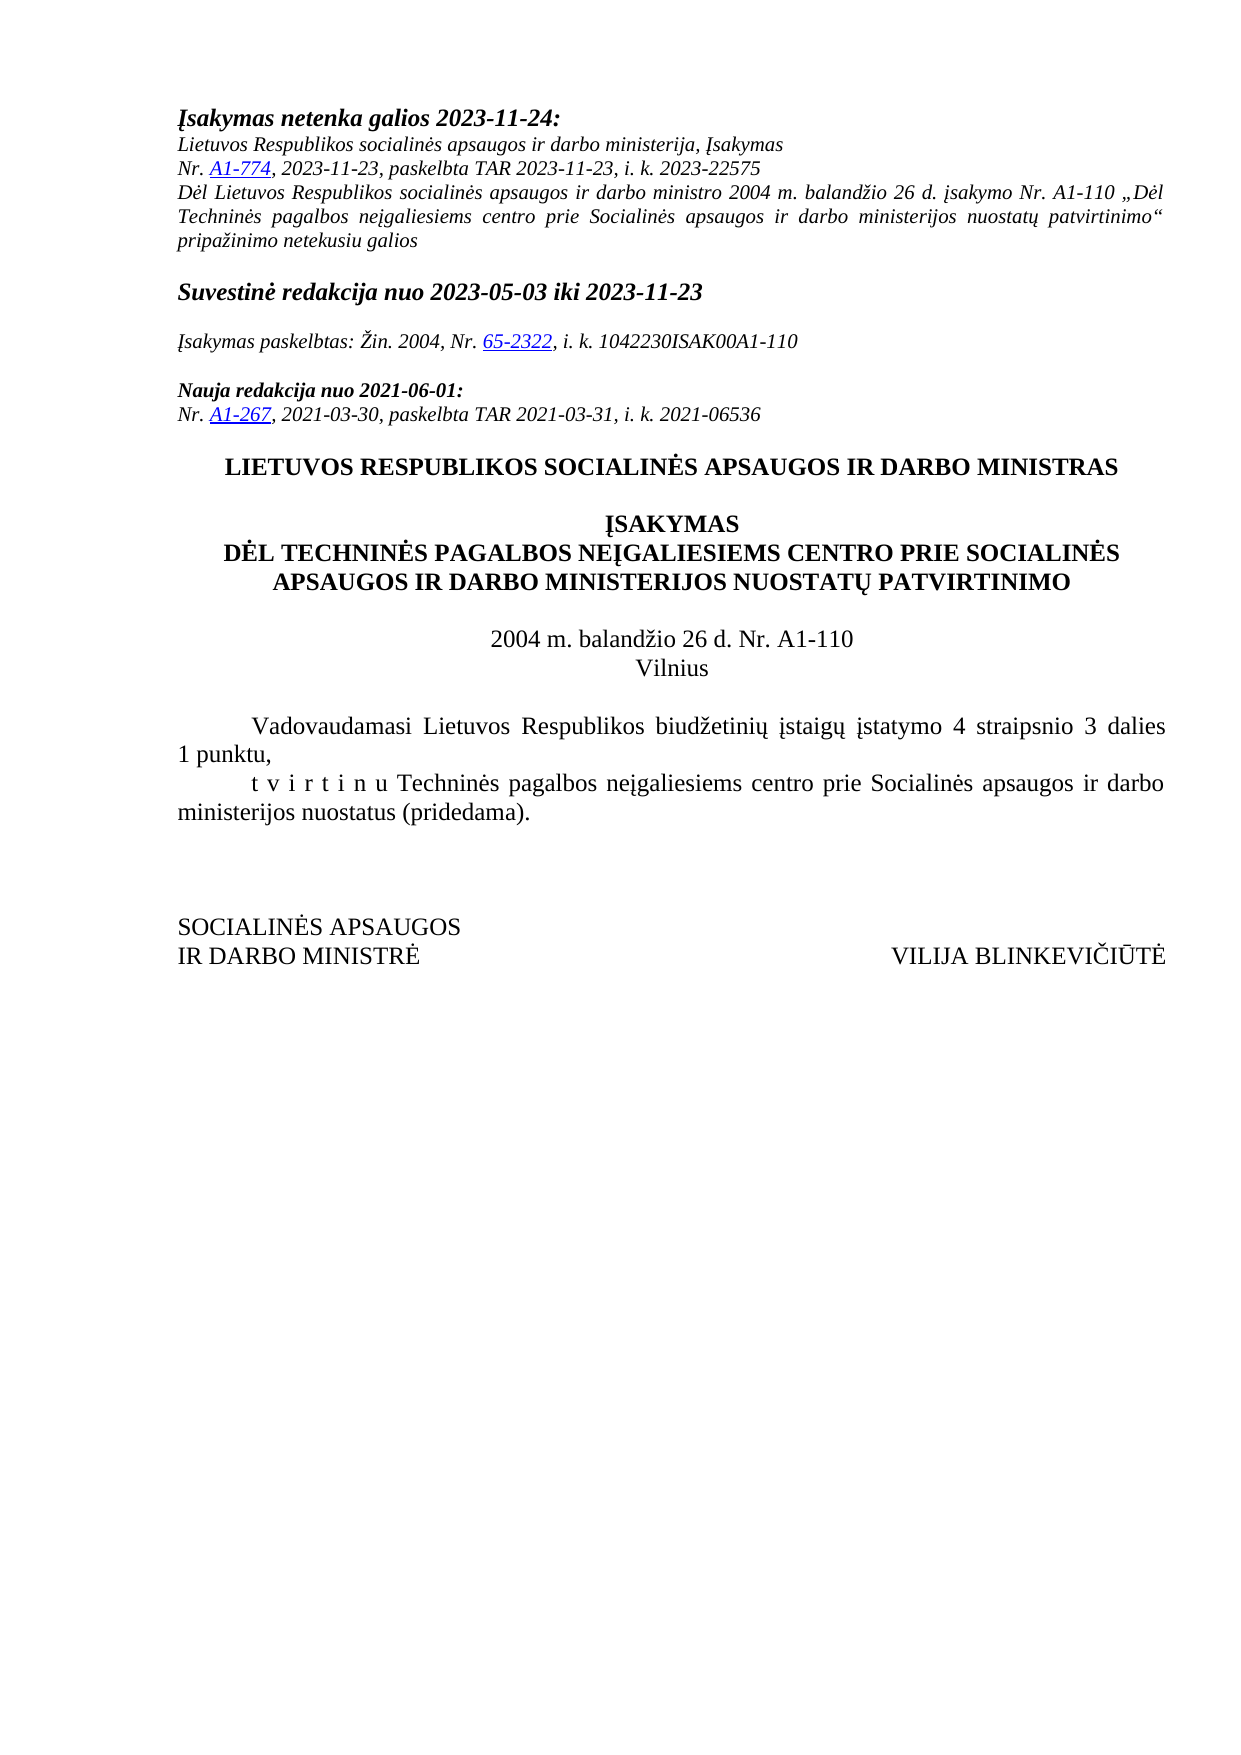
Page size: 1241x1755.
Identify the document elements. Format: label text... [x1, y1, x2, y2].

text SOCIALINĖS APSAUGOS [177, 912, 1167, 941]
text 2004 m. balandžio 26 d. Nr. A1-110 Vilnius [177, 624, 1167, 682]
text t v i r t i n u Techninės pagalbos neįgaliesiems centro prie Socialinės apsaugos ir darbo ministerijos nuostatus (pridedama). [177, 768, 1167, 826]
text Suvestinė redakcija nuo 2023-05-03 iki 2023-11-23 [177, 277, 1167, 305]
text Dėl Lietuvos Respublikos socialinės apsaugos ir darbo ministro 2004 m. balandžio 26 d. įsakymo Nr. A1-110 „Dėl Techninės pagalbos neįgaliesiems centro prie Socialinės apsaugos ir darbo ministerijos nuostatų patvirtinimo“ pripažinimo netekusiu galios [177, 180, 1167, 252]
text ĮSAKYMAS [177, 509, 1167, 538]
text LIETUVOS RESPUBLIKOS SOCIALINĖS APSAUGOS IR DARBO MINISTRAS [177, 452, 1167, 481]
text IR DARBO MINISTRĖ VILIJA BLINKEVIČIŪTĖ [177, 941, 1167, 969]
text Vadovaudamasi Lietuvos Respublikos biudžetinių įstaigų įstatymo 4 straipsnio 3 dalies 1 punktu, [177, 711, 1167, 768]
text Nr. A1-774, 2023-11-23, paskelbta TAR 2023-11-23, i. k. 2023-22575 [177, 156, 1167, 180]
text Nr. A1-267, 2021-03-30, paskelbta TAR 2021-03-31, i. k. 2021-06536 [177, 402, 1167, 426]
text Įsakymas paskelbtas: Žin. 2004, Nr. 65-2322, i. k. 1042230ISAK00A1-110 [177, 329, 1167, 353]
text Lietuvos Respublikos socialinės apsaugos ir darbo ministerija, Įsakymas [177, 132, 1167, 156]
text DĖL TECHNINĖS PAGALBOS NEĮGALIESIEMS CENTRO PRIE SOCIALINĖS APSAUGOS IR DARBO MINISTERIJOS NUOSTATŲ PATVIRTINIMO [177, 538, 1167, 596]
text Nauja redakcija nuo 2021-06-01: [177, 377, 1167, 402]
text Įsakymas netenka galios 2023-11-24: [177, 103, 1167, 132]
